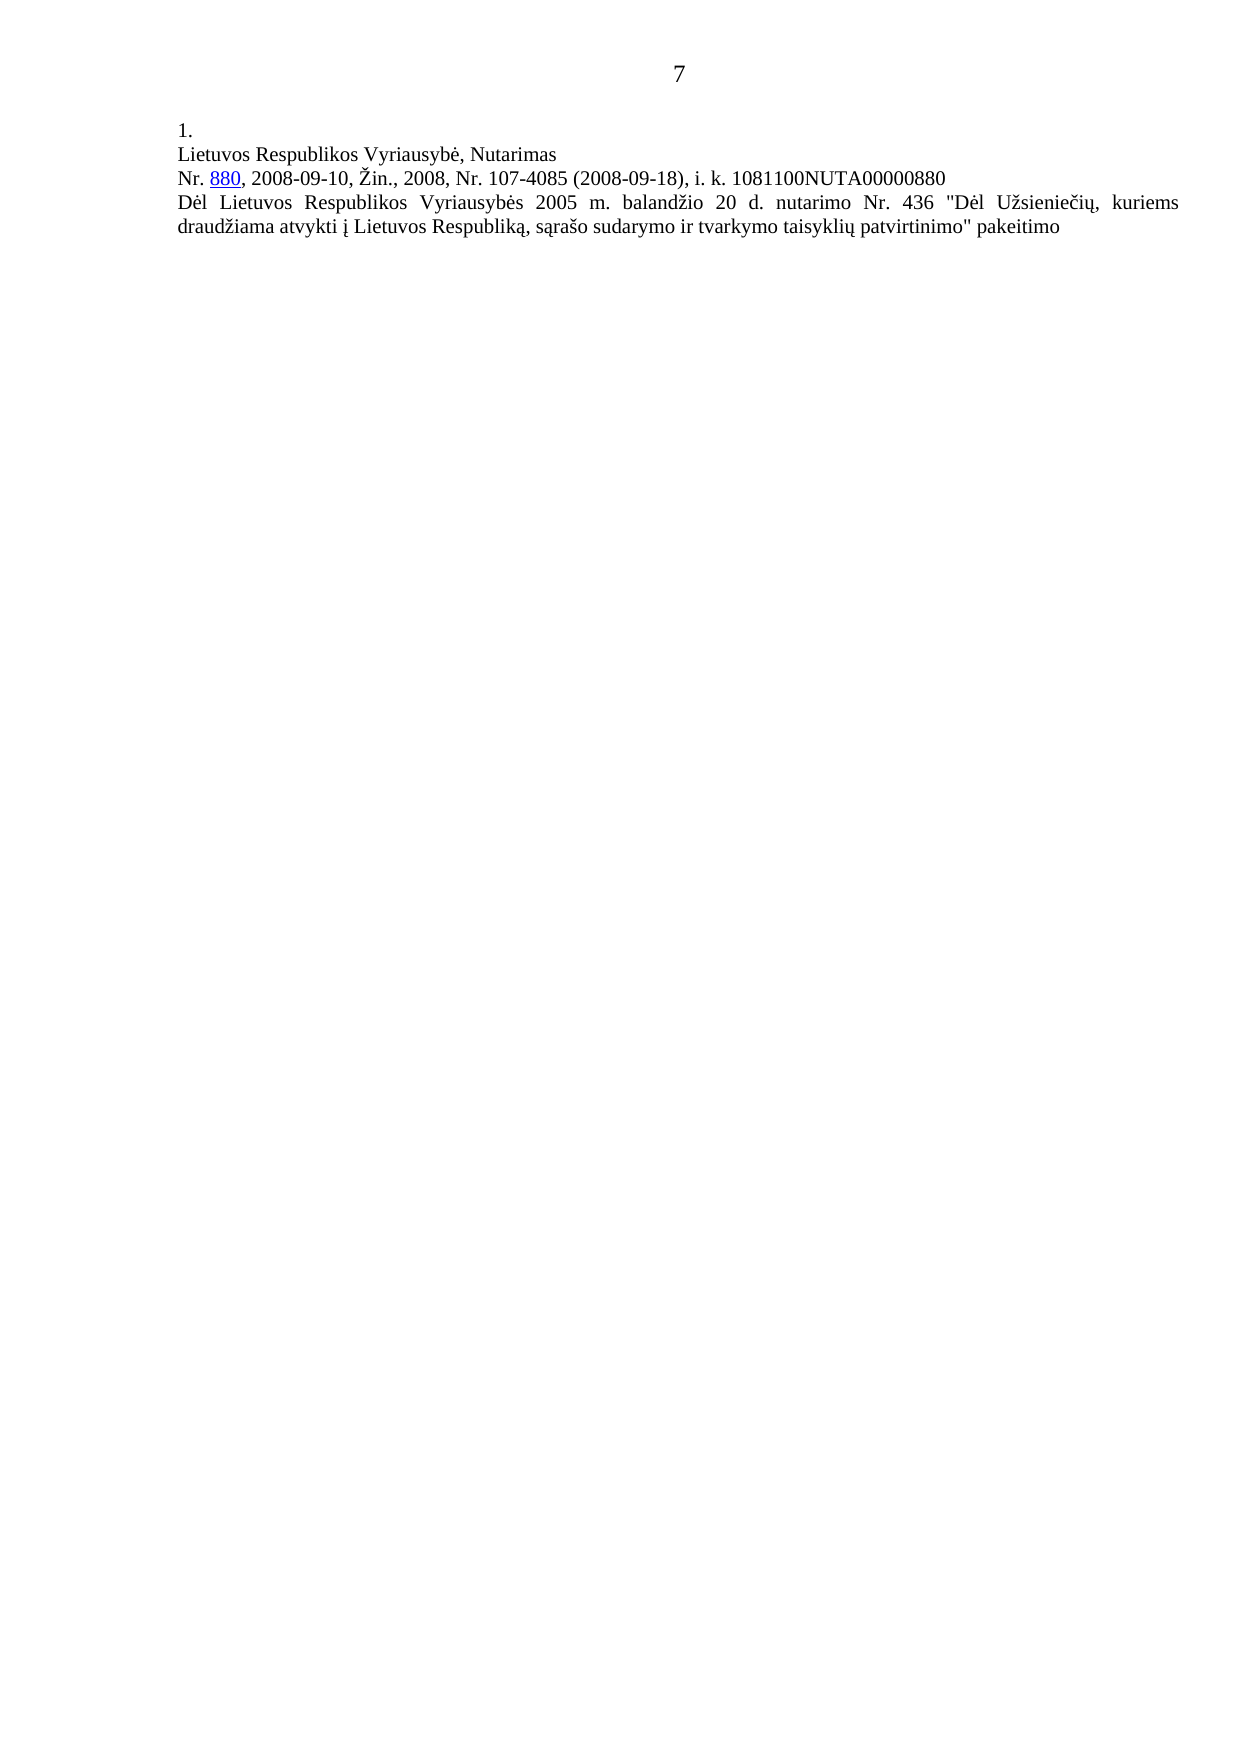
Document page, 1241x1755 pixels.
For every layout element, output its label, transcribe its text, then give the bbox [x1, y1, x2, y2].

text Lietuvos Respublikos Vyriausybė, Nutarimas [177, 142, 1181, 166]
text 1. [177, 118, 1181, 142]
text Dėl Lietuvos Respublikos Vyriausybės 2005 m. balandžio 20 d. nutarimo Nr. 436 "Dėl Užsieniečių, kuriems draudžiama atvykti į Lietuvos Respubliką, sąrašo sudarymo ir tvarkymo taisyklių patvirtinimo" pakeitimo [177, 190, 1181, 238]
text Nr. 880, 2008-09-10, Žin., 2008, Nr. 107-4085 (2008-09-18), i. k. 1081100NUTA00000880 [177, 166, 1181, 190]
